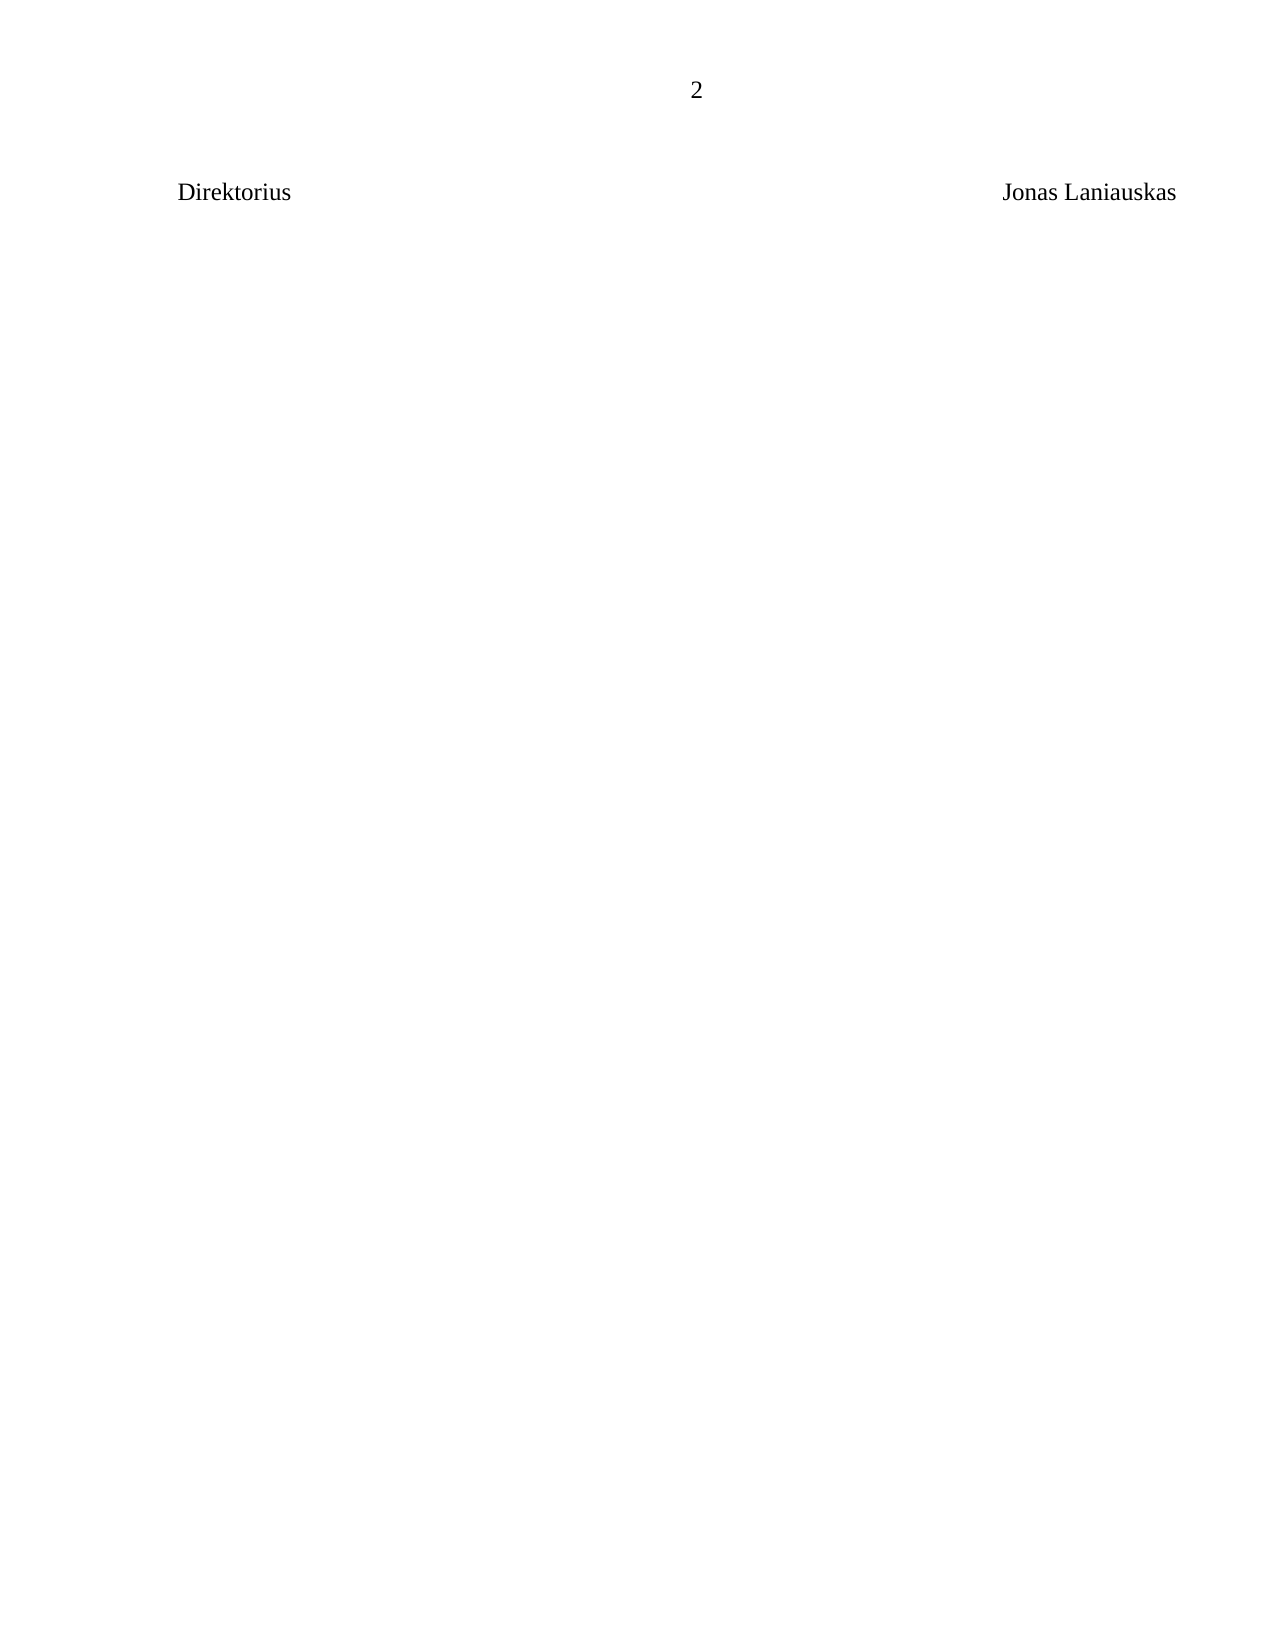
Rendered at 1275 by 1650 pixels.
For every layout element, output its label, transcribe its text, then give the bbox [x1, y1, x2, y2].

text Direktorius Jonas Laniauskas [177, 177, 1216, 206]
